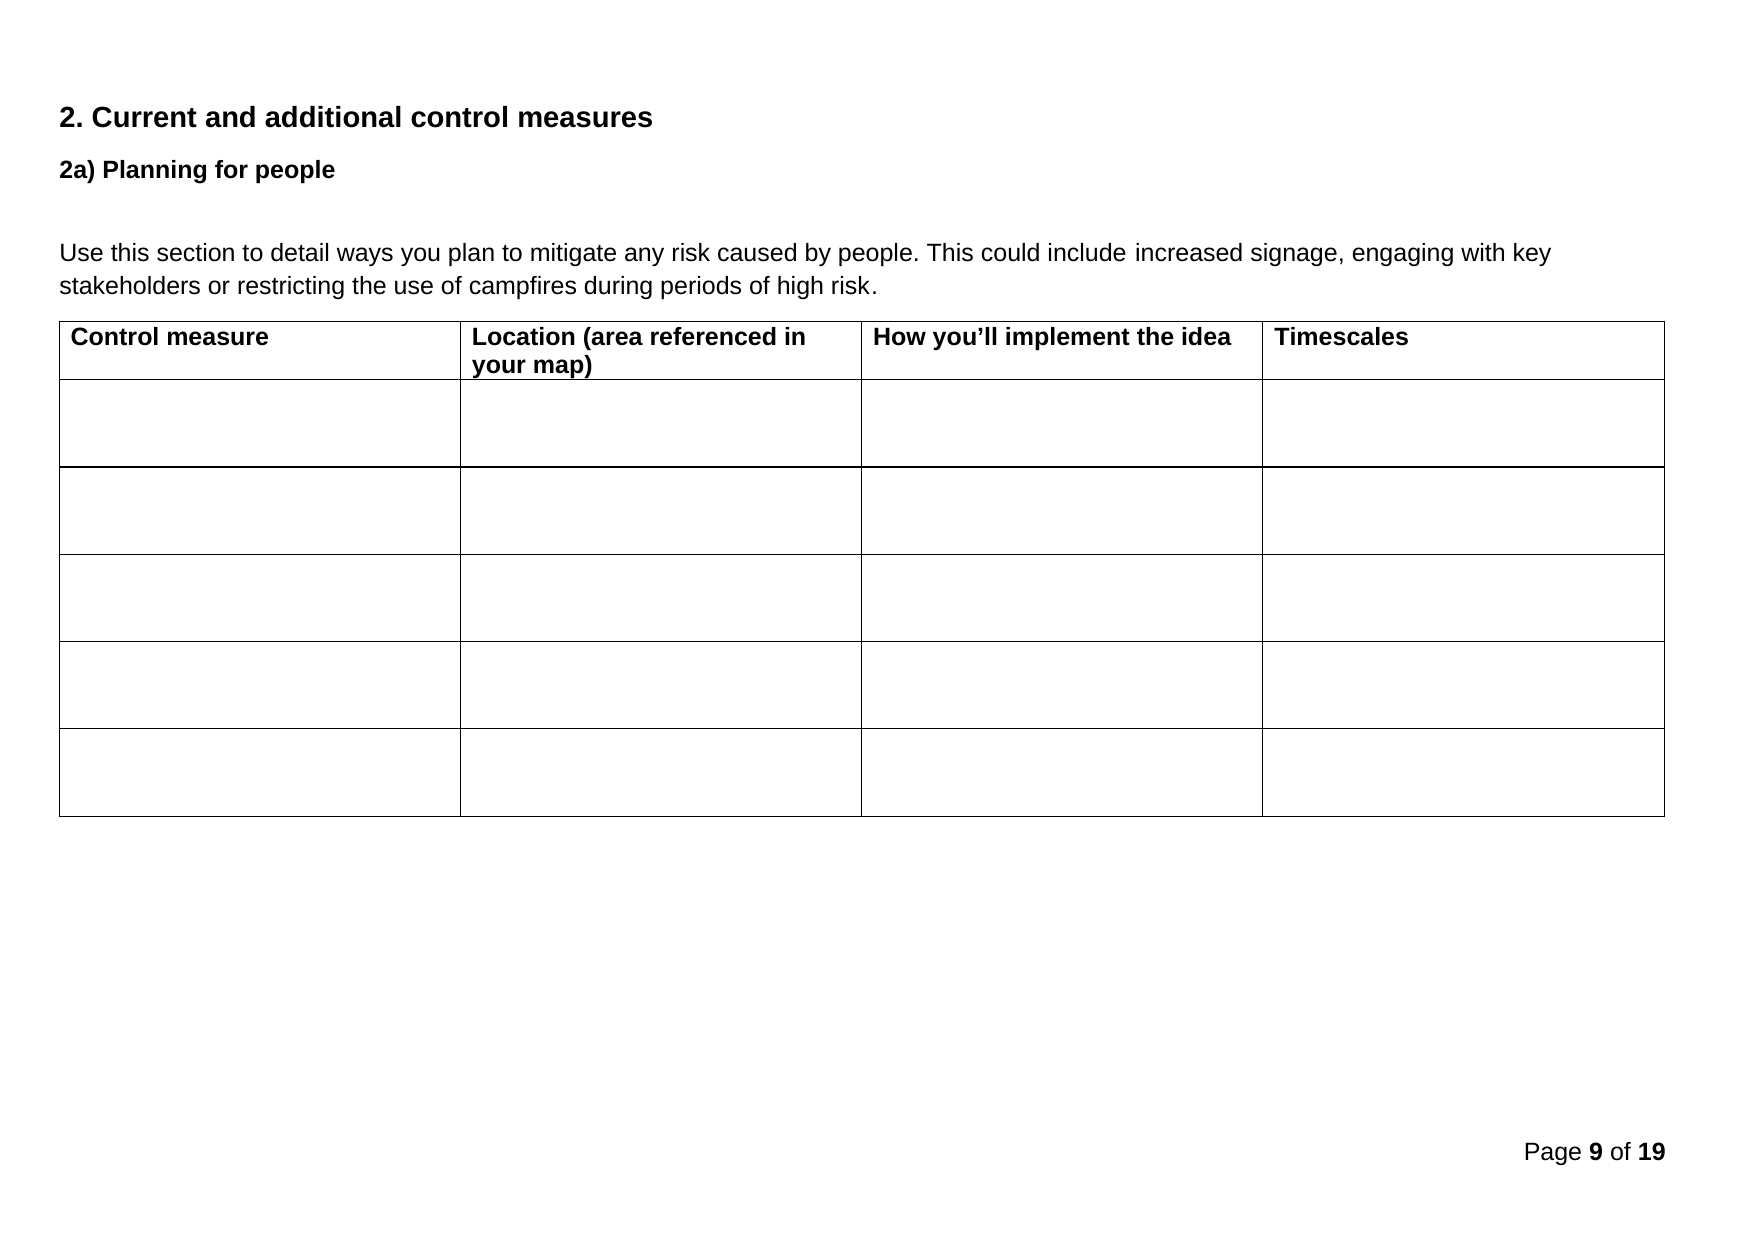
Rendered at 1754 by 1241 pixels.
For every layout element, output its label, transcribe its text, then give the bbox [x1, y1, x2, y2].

table_cell [1263, 642, 1664, 728]
table_cell [461, 468, 861, 554]
table_cell [60, 642, 460, 728]
table_cell [862, 380, 1262, 466]
subtitle 2. Current and additional control measures [59, 100, 1665, 133]
subtitle 2a) Planning for people [59, 155, 1665, 184]
table_cell [1263, 729, 1664, 816]
table_cell [862, 642, 1262, 728]
table_cell [60, 555, 460, 641]
table_cell [1263, 380, 1664, 466]
table_cell [461, 555, 861, 641]
table_cell [1263, 468, 1664, 554]
table_header How you’ll implement the idea [862, 322, 1262, 379]
table_header Location (area referenced in your map) [461, 322, 861, 379]
table_cell [60, 380, 460, 466]
text Use this section to detail ways you plan to mitigate any risk caused by people. This could include increased signage, engaging with key stakeholders or restricting the use of campfires during periods of high risk. [59, 238, 1665, 300]
table_cell [461, 642, 861, 728]
table_header Control measure [60, 322, 460, 379]
table_cell [1263, 555, 1664, 641]
table_cell [862, 555, 1262, 641]
table_cell [461, 729, 861, 816]
table_cell [461, 380, 861, 466]
table_cell [862, 468, 1262, 554]
table_cell [60, 729, 460, 816]
table_cell [862, 729, 1262, 816]
table_cell [60, 468, 460, 554]
table_header Timescales [1263, 322, 1664, 379]
